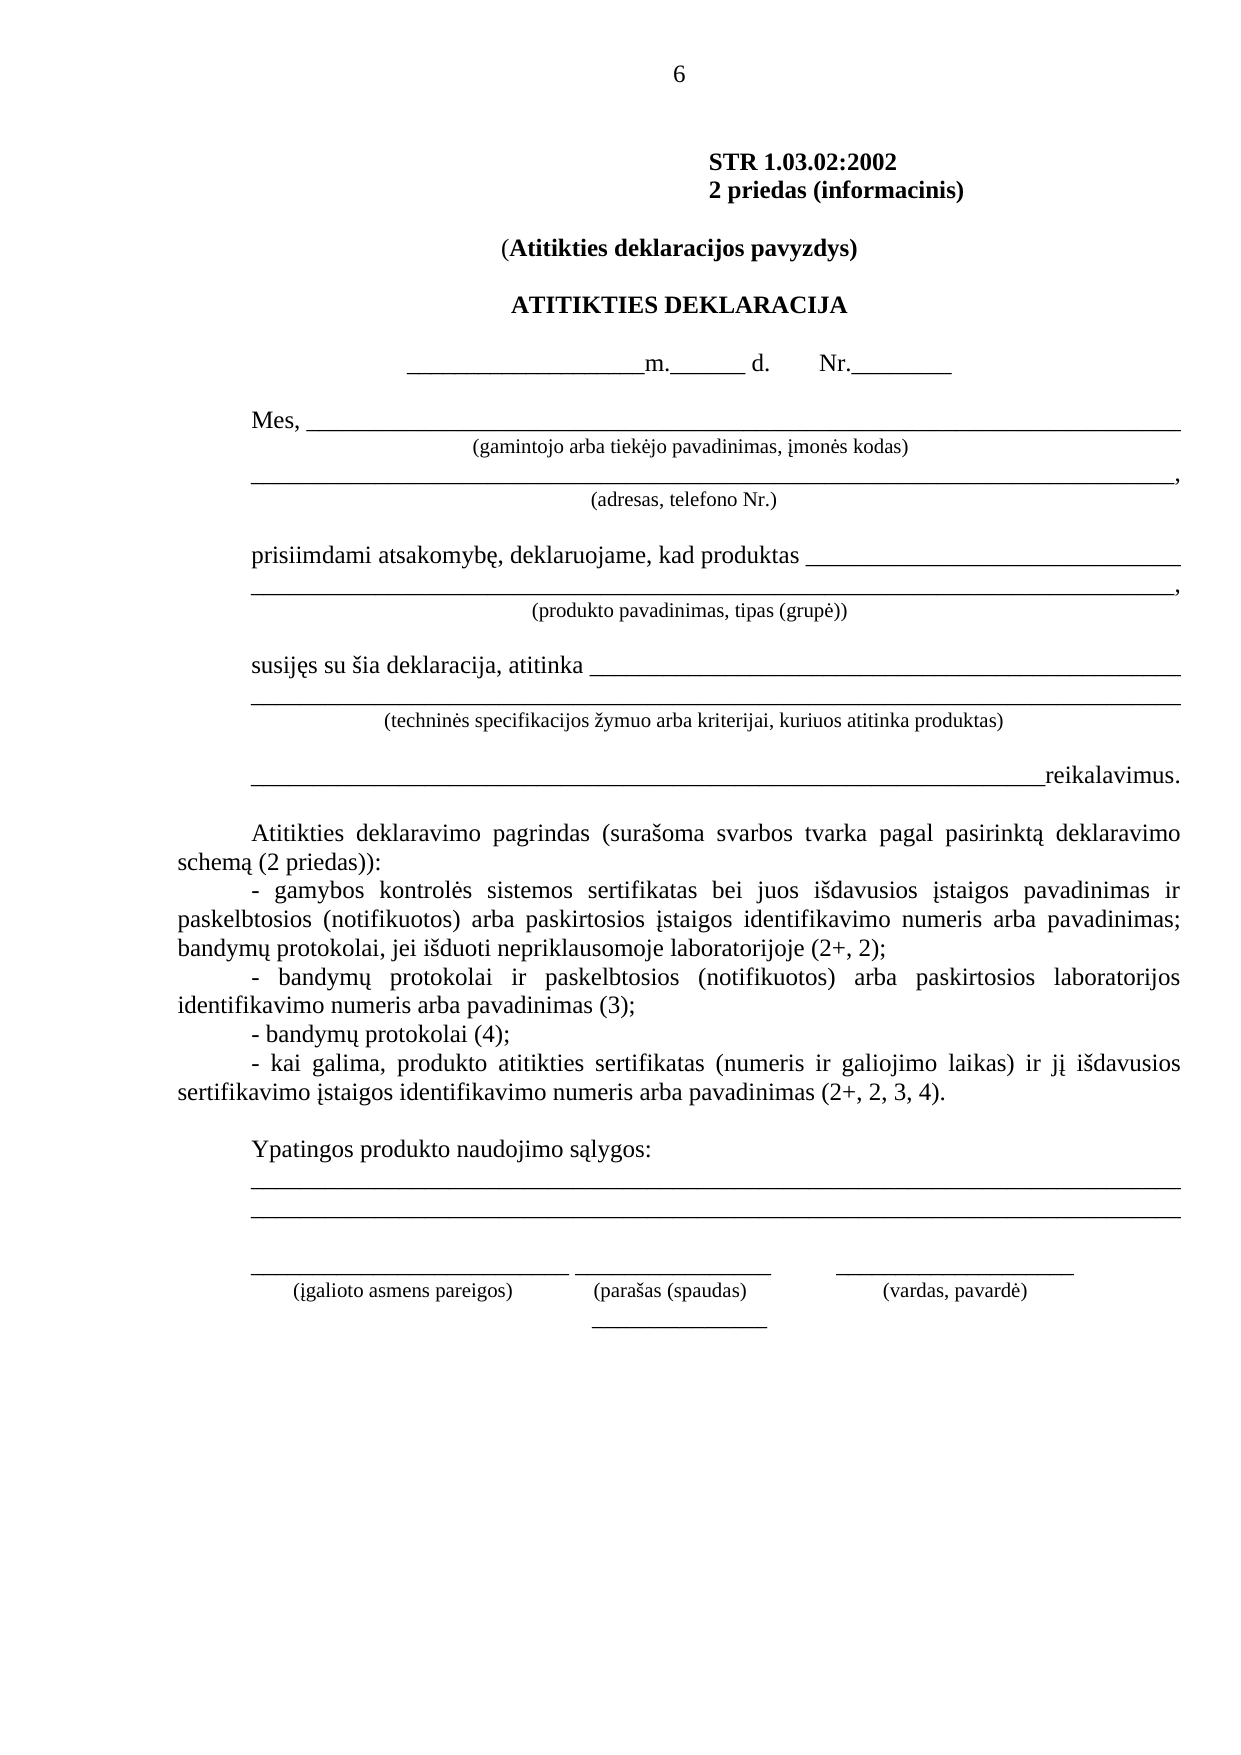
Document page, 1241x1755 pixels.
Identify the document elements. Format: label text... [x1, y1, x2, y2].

text Mes, [177, 406, 1181, 434]
text susijęs su šia deklaracija, atitinka [177, 650, 1181, 679]
text (adresas, telefono Nr.) [177, 487, 1181, 511]
text (Atitikties deklaracijos pavyzdys) [177, 233, 1181, 262]
text - bandymų protokolai (4); [177, 1019, 1181, 1048]
text ATITIKTIES DEKLARACIJA [177, 291, 1181, 319]
text , [177, 569, 1181, 597]
text - gamybos kontrolės sistemos sertifikatas bei juos išdavusios įstaigos pavadinimas ir paskelbtosios (notifikuotos) arba paskirtosios įstaigos identifikavimo numeris arba pavadinimas; bandymų protokolai, jei išduoti nepriklausomoje laboratorijoje (2+, 2); [177, 876, 1181, 962]
text prisiimdami atsakomybę, deklaruojame, kad produktas [177, 540, 1181, 569]
text Ypatingos produkto naudojimo sąlygos: [177, 1134, 1181, 1163]
text ______________ [177, 1302, 1181, 1331]
text - bandymų protokolai ir paskelbtosios (notifikuotos) arba paskirtosios laboratorijos identifikavimo numeris arba pavadinimas (3); [177, 962, 1181, 1019]
text (techninės specifikacijos žymuo arba kriterijai, kuriuos atitinka produktas) [177, 708, 1181, 732]
text - kai galima, produkto atitikties sertifikatas (numeris ir galiojimo laikas) ir jį išdavusios sertifikavimo įstaigos identifikavimo numeris arba pavadinimas (2+, 2, 3, 4). [177, 1048, 1181, 1106]
text STR 1.03.02:2002 [177, 147, 1181, 176]
text (produkto pavadinimas, tipas (grupė)) [177, 597, 1181, 622]
text (įgalioto asmens pareigos) (parašas (spaudas) (vardas, pavardė) [177, 1278, 1181, 1302]
text Atitikties deklaravimo pagrindas (surašoma svarbos tvarka pagal pasirinktą deklaravimo schemą (2 priedas)): [177, 818, 1181, 876]
text , [177, 458, 1181, 487]
text (gamintojo arba tiekėjo pavadinimas, įmonės kodas) [177, 434, 1181, 458]
text 2 priedas (informacinis) [177, 176, 1181, 204]
text reikalavimus. [177, 761, 1181, 789]
text m.______ d. Nr.________ [177, 348, 1181, 377]
